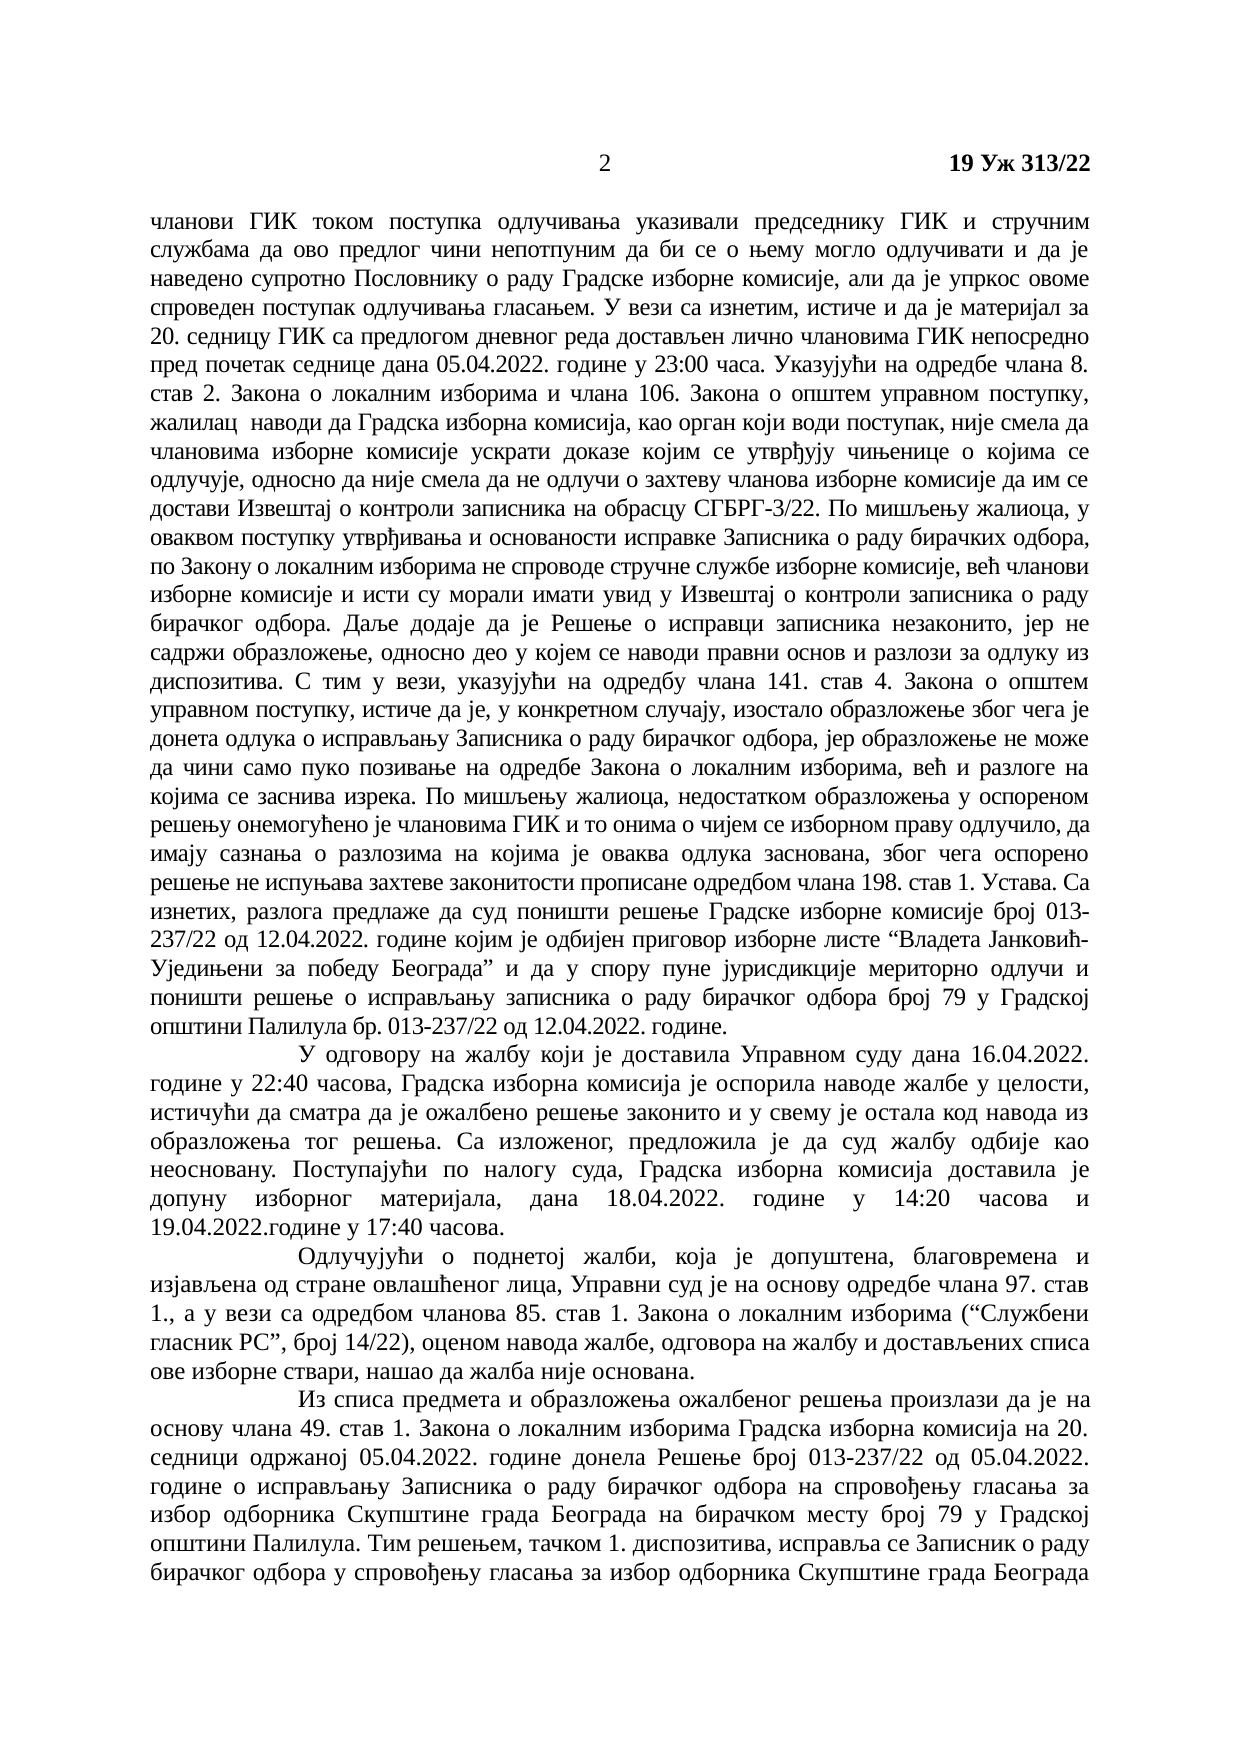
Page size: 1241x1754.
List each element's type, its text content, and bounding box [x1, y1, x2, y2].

text Одлучујући о поднетој жалби, која је допуштена, благовремена и изјављена од стране овлашћеног лица, Управни суд је на основу одредбе члана 97. став 1., а у вези са одредбом чланова 85. став 1. Закона о локалним изборима (“Службени гласник РС”, број 14/22), оценом навода жалбе, одговора на жалбу и достављених списа ове изборне ствари, нашао да жалба није основана. [150, 1241, 1091, 1384]
text чланови ГИК током поступка одлучивања указивали председнику ГИК и стручним службама да ово предлог чини непотпуним да би се о њему могло одлучивати и да је наведено супротно Пословнику о раду Градске изборне комисије, али да је упркос овоме спроведен поступак одлучивања гласањем. У вези са изнетим, истиче и да је материјал за 20. седницу ГИК са предлогом дневног реда достављен лично члановима ГИК непосредно пред почетак седнице дана 05.04.2022. године у 23:00 часа. Указујући на одредбе члана 8. став 2. Закона о локалним изборима и члана 106. Закона о општем управном поступку, жалилац наводи да Градска изборна комисија, као орган који води поступак, није смела да члановима изборне комисије ускрати доказе којим се утврђују чињенице о којима се одлучује, односно да није смела да не одлучи о захтеву чланова изборне комисије да им се достави Извештај о контроли записника на обрасцу СГБРГ-3/22. По мишљењу жалиоца, у оваквом поступку утврђивања и основаности исправке Записника о раду бирачких одбора, по Закону о локалним изборима не спроводе стручне службе изборне комисије, већ чланови изборне комисије и исти су морали имати увид у Извештај о контроли записника о раду бирачког одбора. Даље додаје да је Решење о исправци записника незаконито, јер не садржи образложење, односно део у којем се наводи правни основ и разлози за одлуку из диспозитива. С тим у вези, указујући на одредбу члана 141. став 4. Закона о општем управном поступку, истиче да је, у конкретном случају, изостало образложење због чега је донета одлука о исправљању Записника о раду бирачког одбора, јер образложење не може да чини само пуко позивање на одредбе Закона о локалним изборима, већ и разлоге на којима се заснива изрека. По мишљењу жалиоца, недостатком образложења у оспореном решењу онемогућено је члановима ГИК и то онима о чијем се изборном праву одлучило, да имају сазнања о разлозима на којима је оваква одлука заснована, због чега оспорено решење не испуњава захтеве законитости прописане одредбом члана 198. став 1. Устава. Са изнетих, разлога предлаже да суд поништи решење Градске изборне комисије број 013-237/22 од 12.04.2022. године којим је одбијен приговор изборне листе “Владета Јанковић-Уједињени за победу Београда” и да у спору пуне јурисдикције мериторно одлучи и поништи решење о исправљању записника о раду бирачког одбора број 79 у Градској општини Палилула бр. 013-237/22 од 12.04.2022. године. [150, 206, 1091, 1039]
text У одговору на жалбу који је доставила Управном суду дана 16.04.2022. године у 22:40 часова, Градска изборна комисија је оспорила наводе жалбе у целости, истичући да сматра да је ожалбено решење законито и у свему је остала код навода из образложења тог решења. Са изложеног, предложила је да суд жалбу одбије као неосновану. Поступајући по налогу суда, Градска изборна комисија доставила је допуну изборног материјала, дана 18.04.2022. године у 14:20 часова и 19.04.2022.године у 17:40 часова. [150, 1039, 1091, 1241]
text Из списа предмета и образложења ожалбеног решења произлази да је на основу члана 49. став 1. Закона о локалним изборима Градска изборна комисија на 20. седници одржаној 05.04.2022. године донела Решење број 013-237/22 од 05.04.2022. године о исправљању Записника о раду бирачког одбора на спровођењу гласања за избор одборника Скупштине града Београда на бирачком месту број 79 у Градској општини Палилула. Тим решењем, тачком 1. диспозитива, исправља се Записник о раду бирачког одбора у спровођењу гласања за избор одборника Скупштине града Београда [150, 1384, 1091, 1586]
